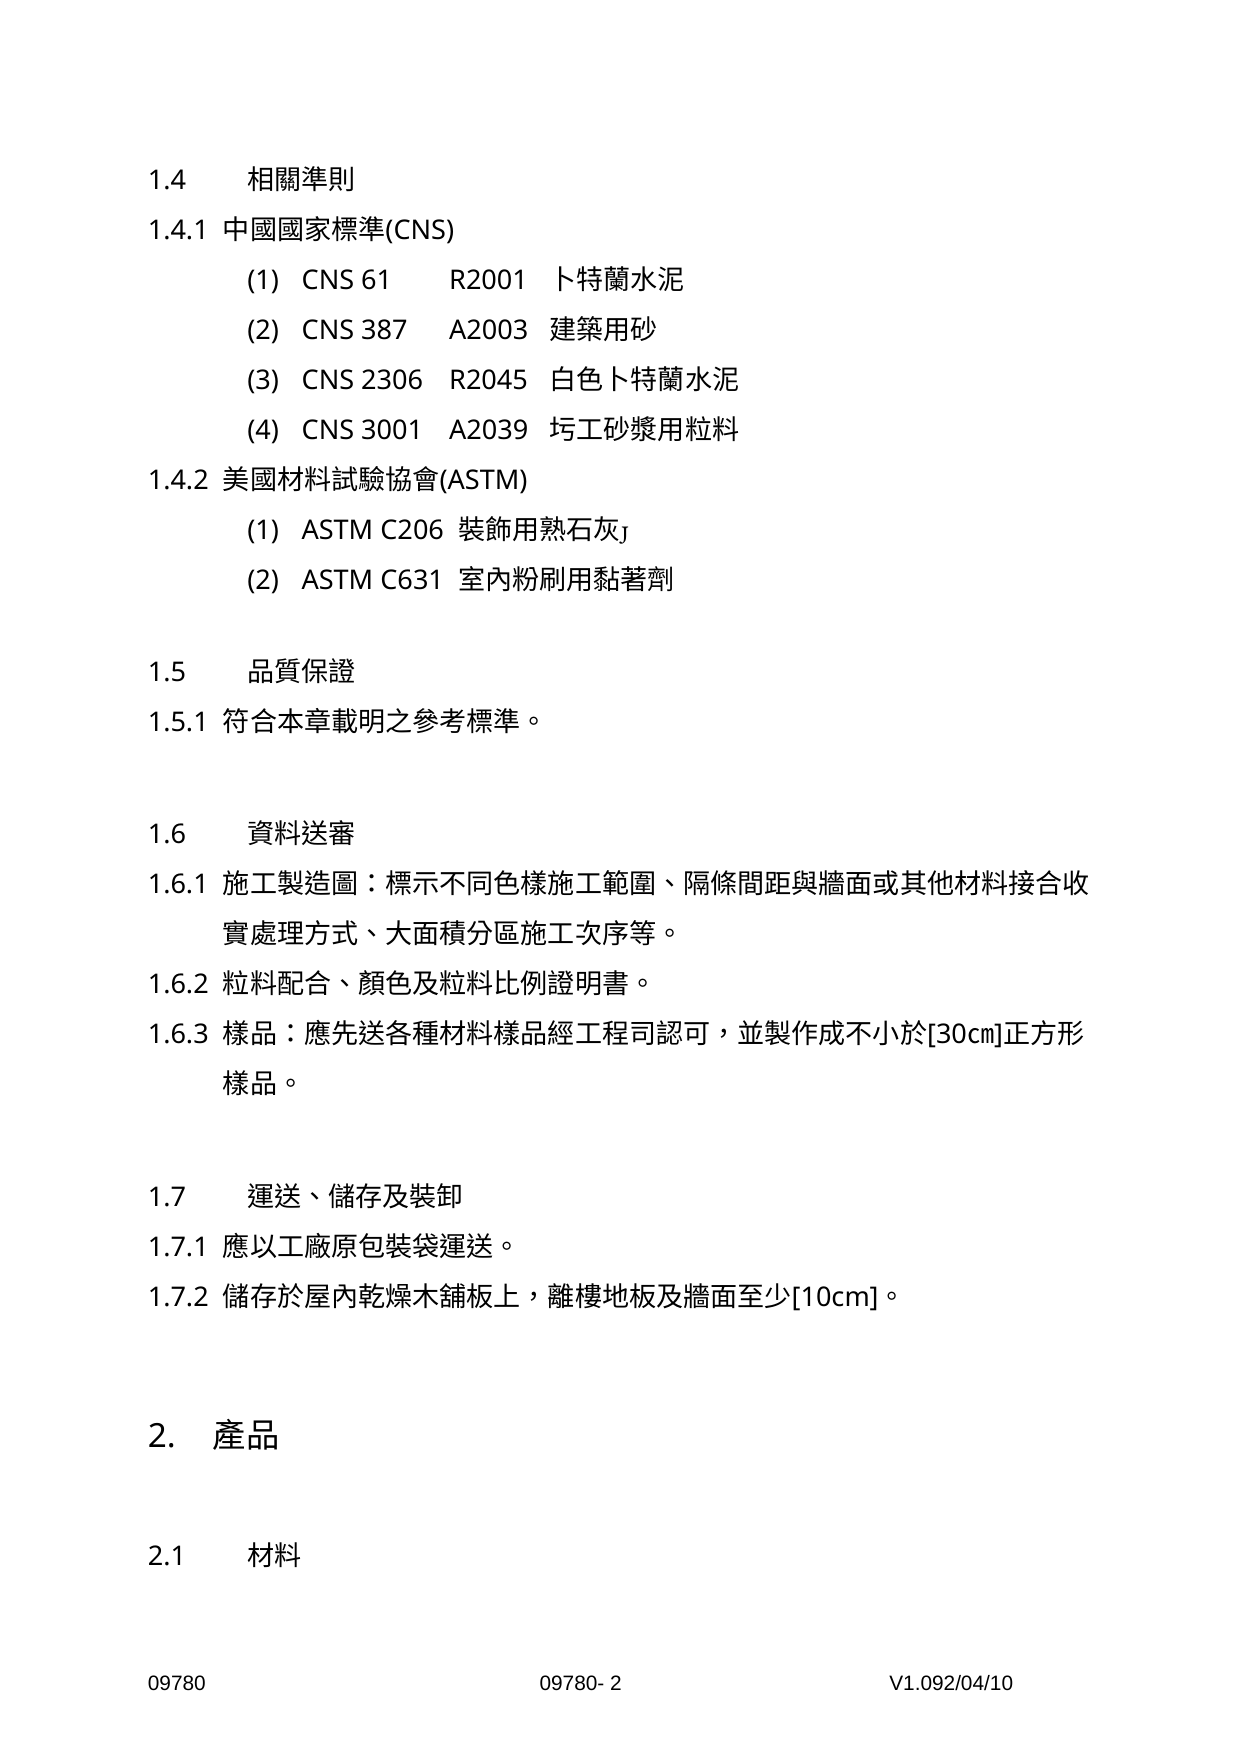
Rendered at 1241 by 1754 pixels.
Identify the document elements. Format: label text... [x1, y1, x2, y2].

subtitle (1) CNS 61 R2001 卜特蘭水泥 [247, 248, 1092, 298]
subtitle 1.4 相關準則 [148, 148, 1092, 198]
subtitle 1.7.2 儲存於屋內乾燥木舖板上，離樓地板及牆面至少[10cm]。 [148, 1264, 1092, 1314]
subtitle (1) ASTM C206 裝飾用熟石灰 [247, 498, 1092, 548]
subtitle 1.7.1 應以工廠原包裝袋運送。 [148, 1214, 1092, 1264]
subtitle 1.6.3 樣品：應先送各種材料樣品經工程司認可，並製作成不小於[30㎝]正方形樣品。 [148, 1001, 1092, 1101]
subtitle 2. 產品 [148, 1383, 1092, 1458]
subtitle (2) ASTM C631 室內粉刷用黏著劑 [247, 548, 1092, 598]
subtitle 1.5.1 符合本章載明之參考標準。 [148, 689, 1092, 739]
subtitle 1.4.2 美國材料試驗協會(ASTM) [148, 448, 1092, 498]
subtitle 1.6.2 粒料配合、顏色及粒料比例證明書。 [148, 951, 1092, 1001]
subtitle 1.6 資料送審 [148, 801, 1092, 851]
subtitle 1.5 品質保證 [148, 639, 1092, 689]
subtitle (3) CNS 2306 R2045 白色卜特蘭水泥 [247, 348, 1092, 398]
subtitle 1.4.1 中國國家標準(CNS) [148, 198, 1092, 248]
subtitle (4) CNS 3001 A2039 圬工砂漿用粒料 [247, 398, 1092, 448]
subtitle 1.6.1 施工製造圖：標示不同色樣施工範圍、隔條間距與牆面或其他材料接合收實處理方式、大面積分區施工次序等。 [148, 851, 1092, 951]
subtitle (2) CNS 387 A2003 建築用砂 [247, 298, 1092, 348]
subtitle 1.7 運送、儲存及裝卸 [148, 1164, 1092, 1214]
subtitle 2.1 材料 [148, 1523, 1092, 1573]
